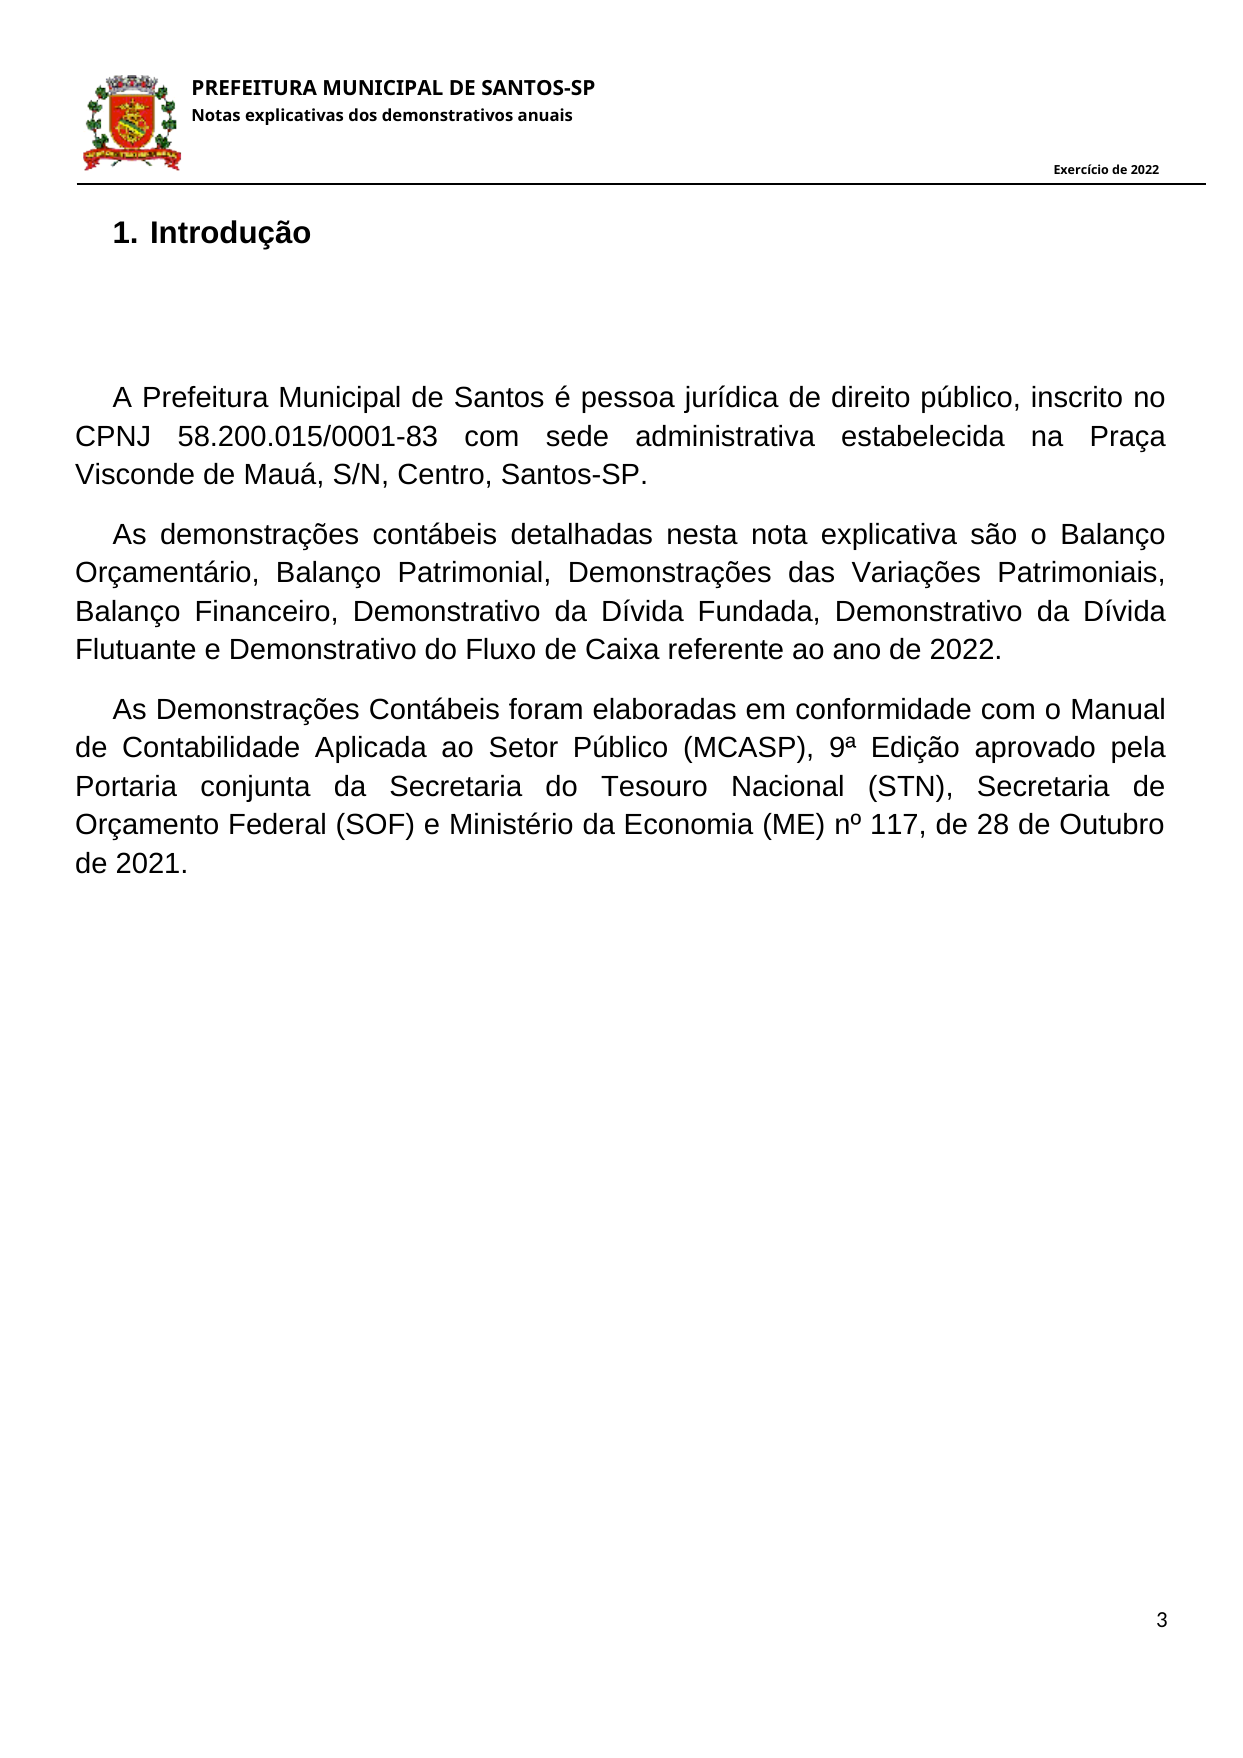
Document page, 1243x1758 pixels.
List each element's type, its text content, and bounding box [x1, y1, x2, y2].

text A Prefeitura Municipal de Santos é pessoa jurídica de direito público, inscrito no CPNJ 58.200.015/0001-83 com sede administrativa estabelecida na Praça Visconde de Mauá, S/N, Centro, Santos-SP. [75, 380, 1167, 491]
list Introdução [112, 214, 1167, 250]
text As Demonstrações Contábeis foram elaboradas em conformidade com o Manual de Contabilidade Aplicada ao Setor Público (MCASP), 9ª Edição aprovado pela Portaria conjunta da Secretaria do Tesouro Nacional (STN), Secretaria de Orçamento Federal (SOF) e Ministério da Economia (ME) nº 117, de 28 de Outubro de 2021. [75, 692, 1167, 879]
text As demonstrações contábeis detalhadas nesta nota explicativa são o Balanço Orçamentário, Balanço Patrimonial, Demonstrações das Variações Patrimoniais, Balanço Financeiro, Demonstrativo da Dívida Fundada, Demonstrativo da Dívida Flutuante e Demonstrativo do Fluxo de Caixa referente ao ano de 2022. [75, 517, 1167, 666]
